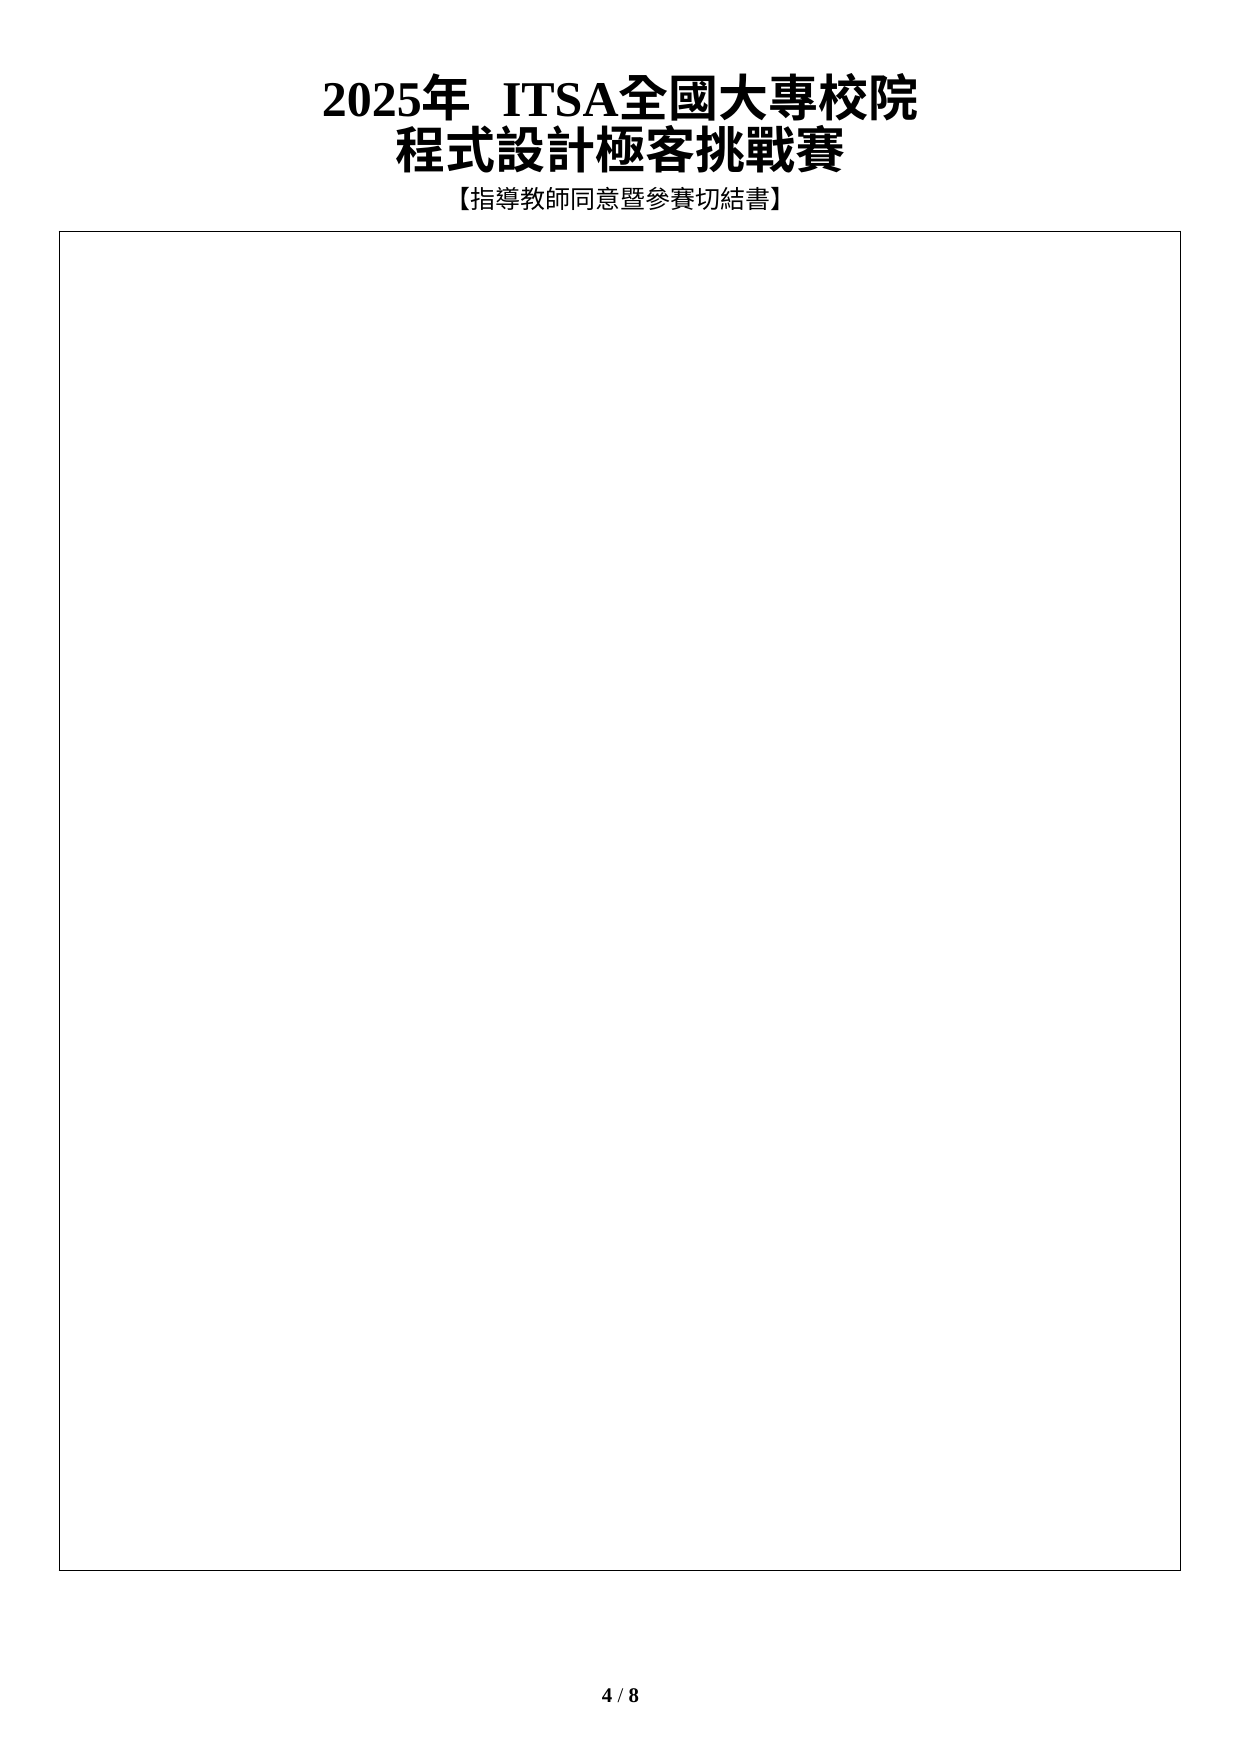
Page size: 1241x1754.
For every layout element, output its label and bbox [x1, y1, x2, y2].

table_header [60, 232, 1180, 1570]
